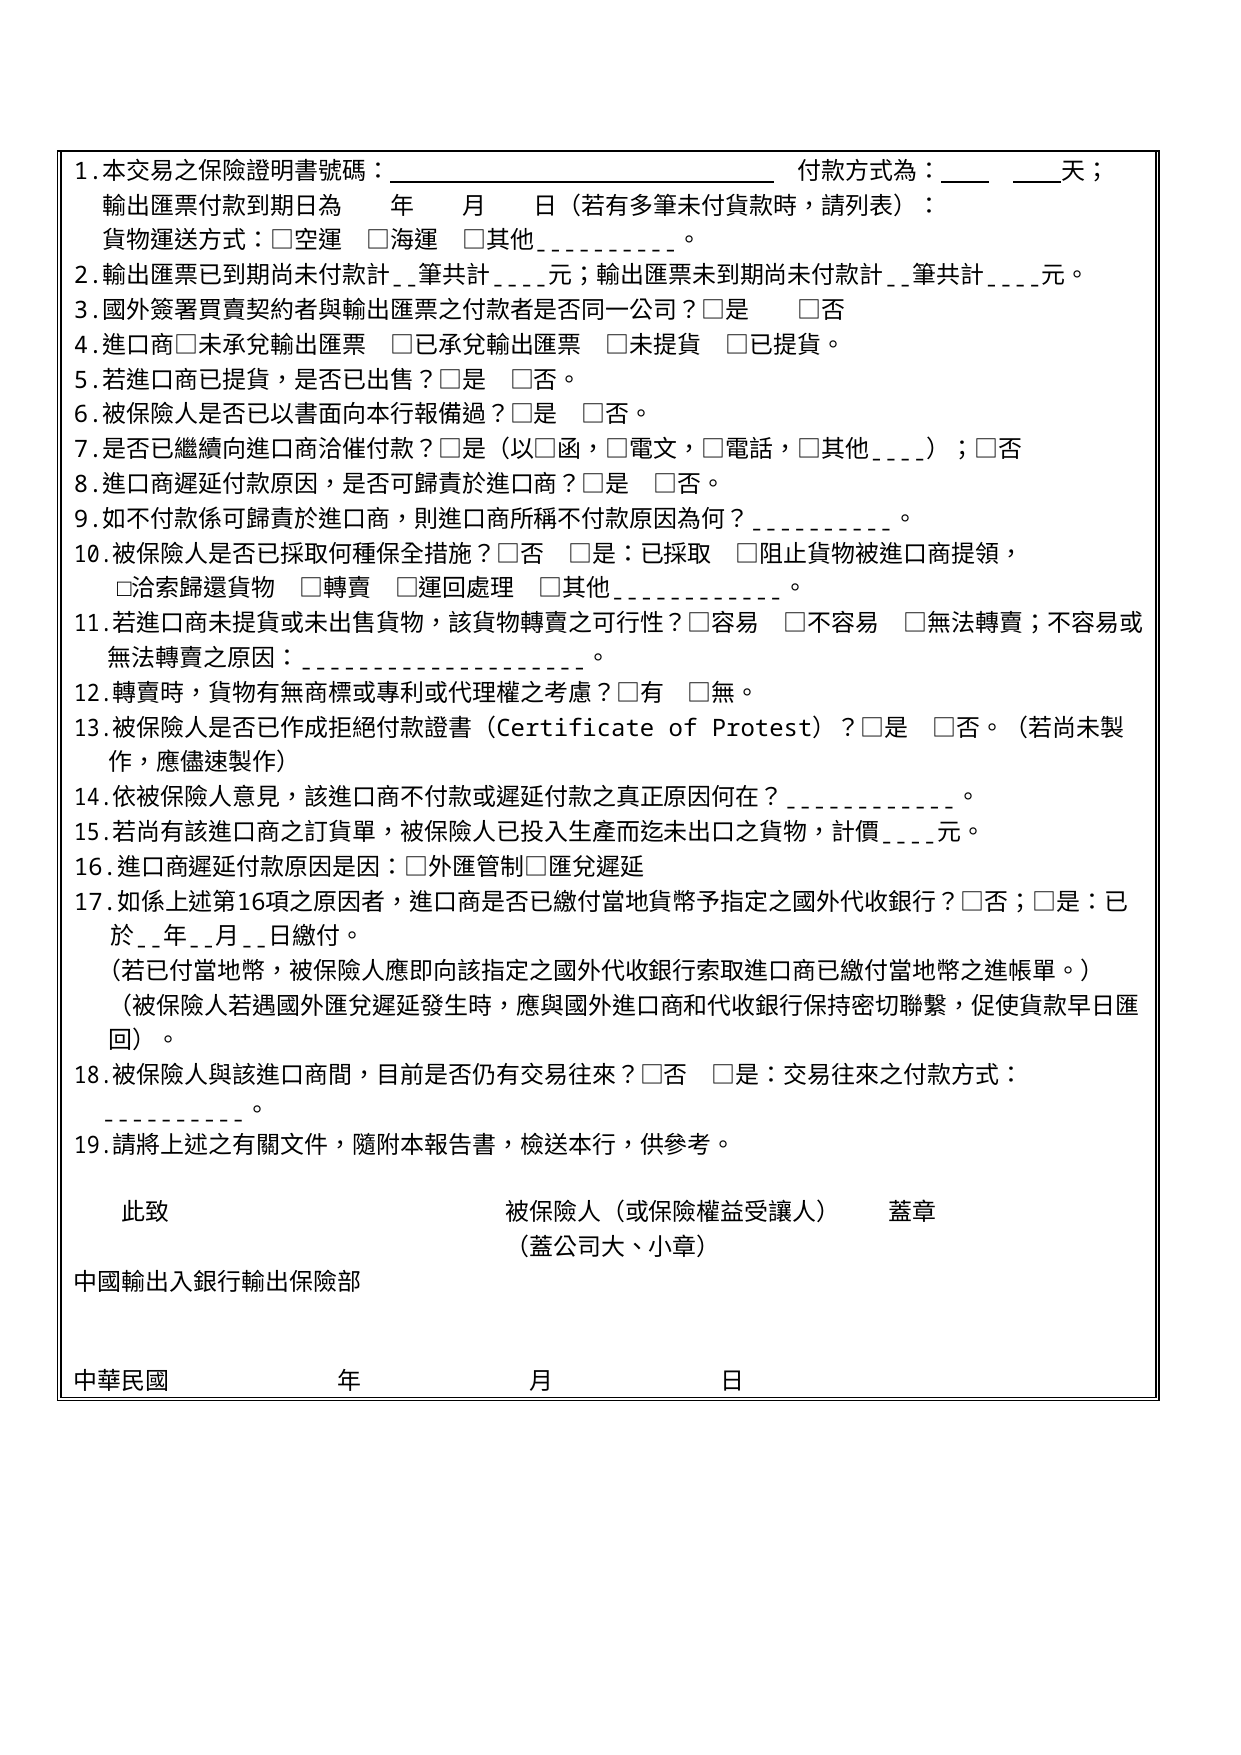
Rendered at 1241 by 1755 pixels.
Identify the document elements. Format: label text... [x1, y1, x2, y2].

table_cell 1.本交易之保險證明書號碼： 付款方式為： 天； 輸出匯票付款到期日為 年 月 日（若有多筆未付貨款時，請列表）： 貨物運送方式：□空運 □海運 □其他ˍˍˍˍˍˍˍˍˍˍ。 2.輸出匯票已到期尚未付款計ˍˍ筆共計ˍˍˍˍ元；輸出匯票未到期尚未付款計ˍˍ筆共計ˍˍˍˍ元。 3.國外簽署買賣契約者與輸出匯票之付款者是否同一公司？□是 □否 4.進口商□未承兌輸出匯票 □已承兌輸出匯票 □未提貨 □已提貨。 5.若進口商已提貨，是否已出售？□是 □否。 6.被保險人是否已以書面向本行報備過？□是 □否。 7.是否已繼續向進口商洽催付款？□是（以□函，□電文，□電話，□其他ˍˍˍˍ）；□否 8.進口商遲延付款原因，是否可歸責於進口商？□是 □否。 9.如不付款係可歸責於進口商，則進口商所稱不付款原因為何？ˍˍˍˍˍˍˍˍˍˍ。 10.被保險人是否已採取何種保全措施？□否 □是：已採取 □阻止貨物被進口商提領， □洽索歸還貨物 □轉賣 □運回處理 □其他ˍˍˍˍˍˍˍˍˍˍˍˍ。 11.若進口商未提貨或未出售貨物，該貨物轉賣之可行性？□容易 □不容易 □無法轉賣；不容易或無法轉賣之原因：ˍˍˍˍˍˍˍˍˍˍˍˍˍˍˍˍˍˍˍˍ。 12.轉賣時，貨物有無商標或專利或代理權之考慮？□有 □無。 13.被保險人是否已作成拒絕付款證書（Certificate of Protest）？□是 □否。（若尚未製作，應儘速製作） 14.依被保險人意見，該進口商不付款或遲延付款之真正原因何在？ˍˍˍˍˍˍˍˍˍˍˍˍ。 15.若尚有該進口商之訂貨單，被保險人已投入生產而迄未出口之貨物，計價ˍˍˍˍ元。 16.進口商遲延付款原因是因：□外匯管制□匯兌遲延 17.如係上述第16項之原因者，進口商是否已繳付當地貨幣予指定之國外代收銀行？□否；□是：已於ˍˍ年ˍˍ月ˍˍ日繳付。 （若已付當地幣，被保險人應即向該指定之國外代收銀行索取進口商已繳付當地幣之進帳單。）（被保險人若遇國外匯兌遲延發生時，應與國外進口商和代收銀行保持密切聯繫，促使貨款早日匯回）。 18.被保險人與該進口商間，目前是否仍有交易往來？□否 □是：交易往來之付款方式：ˍˍˍˍˍˍˍˍˍˍ。 19.請將上述之有關文件，隨附本報告書，檢送本行，供參考。 此致 被保險人（或保險權益受讓人） 蓋章 （蓋公司大、小章） 中國輸出入銀行輸出保險部 中華民國 年 月 日 [62, 152, 1155, 1397]
